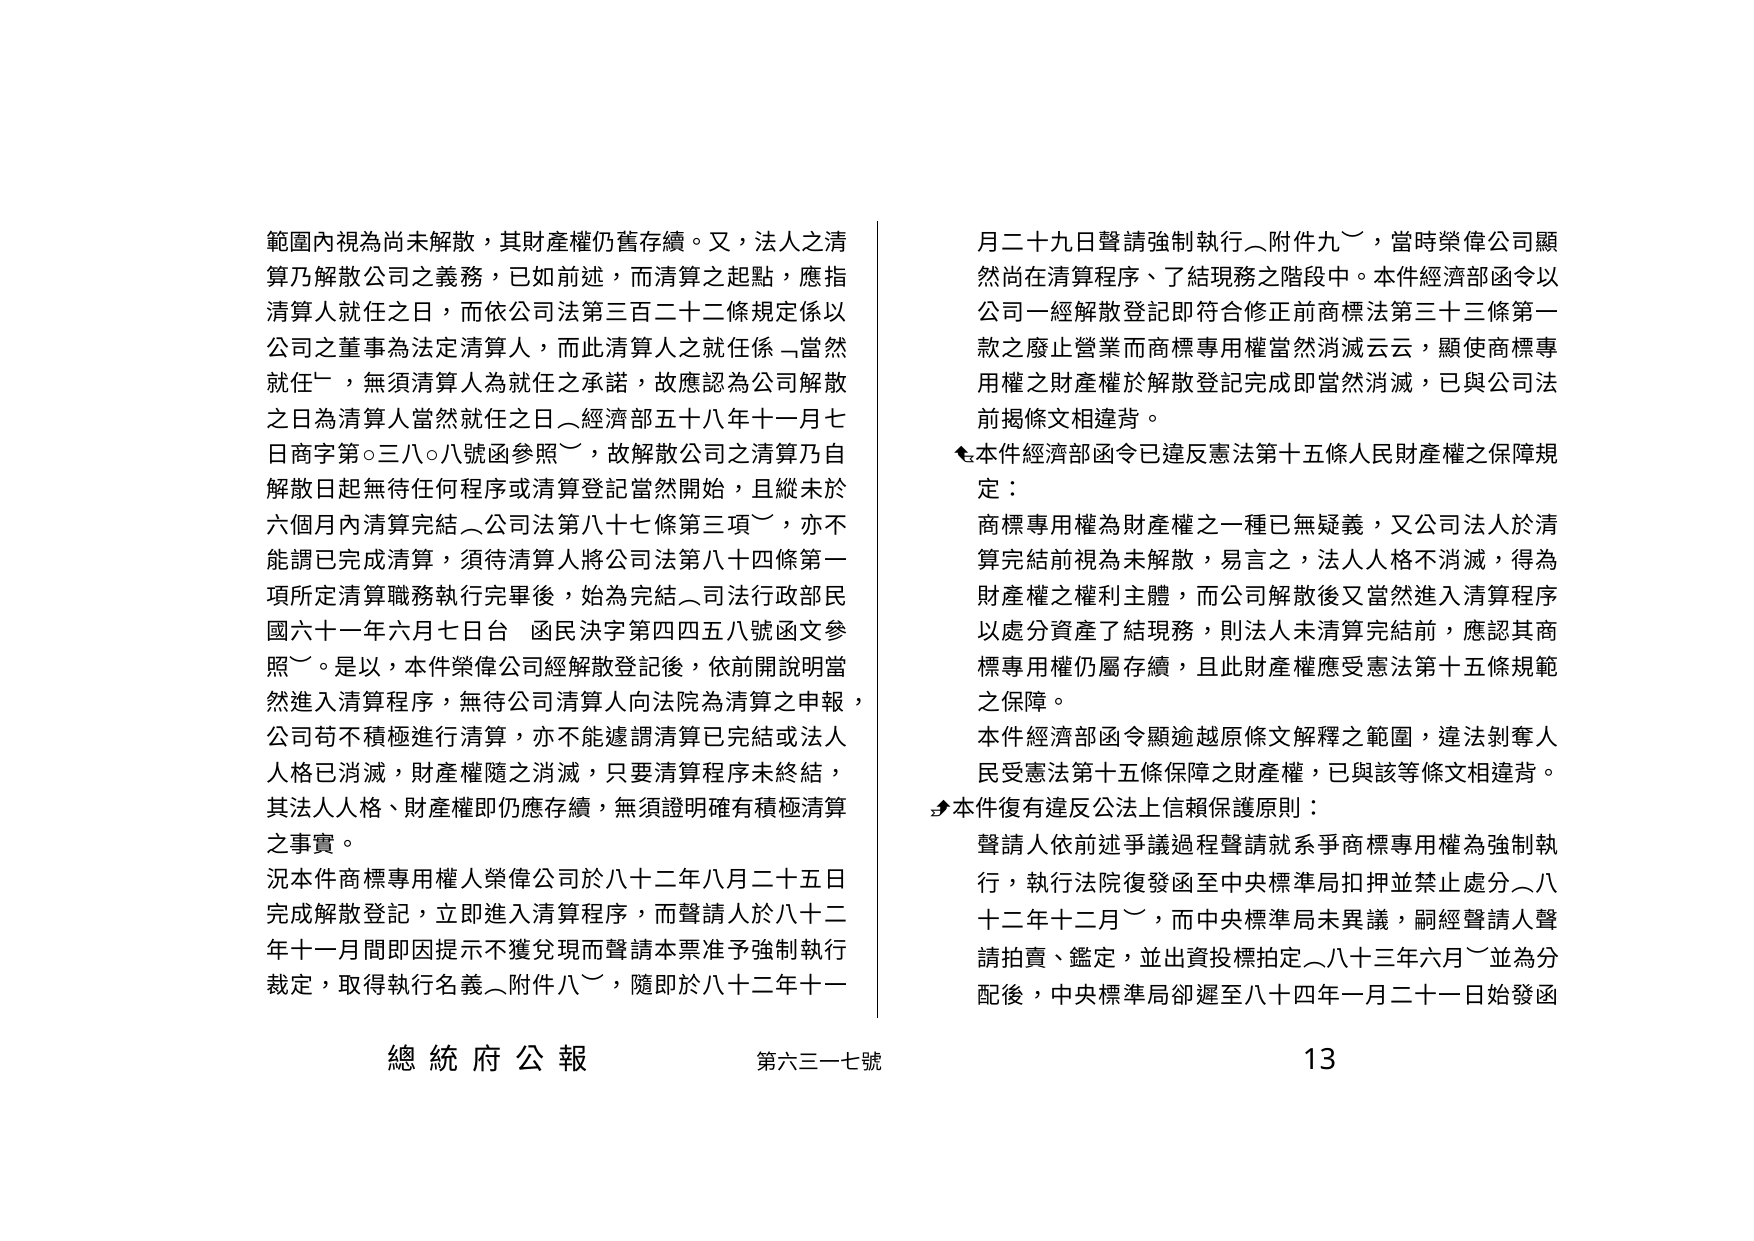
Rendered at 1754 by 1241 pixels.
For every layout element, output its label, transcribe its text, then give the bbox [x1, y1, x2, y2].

text 本件經濟部函令已違反憲法第十五條人民財產權之保障規定： [954, 434, 1559, 505]
text 月二十九日聲請強制執行︵附件九︶，當時榮偉公司顯然尚在清算程序、了結現務之階段中。本件經濟部函令以公司一經解散登記即符合修正前商標法第三十三條第一款之廢止營業而商標專用權當然消滅云云，顯使商標專用權之財產權於解散登記完成即當然消滅，已與公司法前揭條文相違背。 [977, 222, 1559, 434]
text 聲請人依前述爭議過程聲請就系爭商標專用權為強制執行，執行法院復發函至中央標準局扣押並禁止處分︵八十二年十二月︶，而中央標準局未異議，嗣經聲請人聲請拍賣、鑑定，並出資投標拍定︵八十三年六月︶並為分配後，中央標準局卻遲至八十四年一月二十一日始發函 [977, 824, 1559, 1011]
text 本件復有違反公法上信賴保護原則： [907, 788, 1559, 824]
text 商標專用權為財產權之一種已無疑義，又公司法人於清算完結前視為未解散，易言之，法人人格不消滅，得為財產權之權利主體，而公司解散後又當然進入清算程序以處分資產了結現務，則法人未清算完結前，應認其商標專用權仍屬存續，且此財產權應受憲法第十五條規範之保障。 [977, 505, 1559, 717]
text 公司法第二十四條規定：﹁解散之公司，除因合併、破產而解散者外，應行清算。﹂同法第二十五條規定：﹁解散公司，於清算之範圍內，視為尚未解散。﹂是公司法人經解散後，其法人人格並非即告消滅，須經清算程序處理其未了事務後始行消滅。公司法第八十四條又規定之清算人之職務為：了結現務；收取債權，清償債務；分派盈餘或虧損；分派賸餘財產。故已解散之公司在清算範圍內視為尚未解散，其財產權仍舊存續。又，法人之清算乃解散公司之義務，已如前述，而清算之起點，應指清算人就任之日，而依公司法第三百二十二條規定係以公司之董事為法定清算人，而此清算人之就任係﹁當然就任﹂，無須清算人為就任之承諾，故應認為公司解散之日為清算人當然就任之日︵經濟部五十八年十一月七日商字第○三八○八號函參照︶，故解散公司之清算乃自解散日起無待任何程序或清算登記當然開始，且縱未於六個月內清算完結︵公司法第八十七條第三項︶，亦不能謂已完成清算，須待清算人將公司法第八十四條第一項所定清算職務執行完畢後，始為完結︵司法行政部民國六十一年六月七日台函民決字第四四五八號函文參照︶。是以，本件榮偉公司經解散登記後，依前開說明當然進入清算程序，無待公司清算人向法院為清算之申報，公司苟不積極進行清算，亦不能遽謂清算已完結或法人人格已消滅，財產權隨之消滅，只要清算程序未終結，其法人人格、財產權即仍應存續，無須證明確有積極清算之事實。 [266, 222, 847, 859]
text 本件經濟部函令顯逾越原條文解釋之範圍，違法剝奪人民受憲法第十五條保障之財產權，已與該等條文相違背。 [977, 717, 1559, 788]
text 況本件商標專用權人榮偉公司於八十二年八月二十五日完成解散登記，立即進入清算程序，而聲請人於八十二年十一月間即因提示不獲兌現而聲請本票准予強制執行裁定，取得執行名義︵附件八︶，隨即於八十二年十一 [266, 859, 847, 1001]
